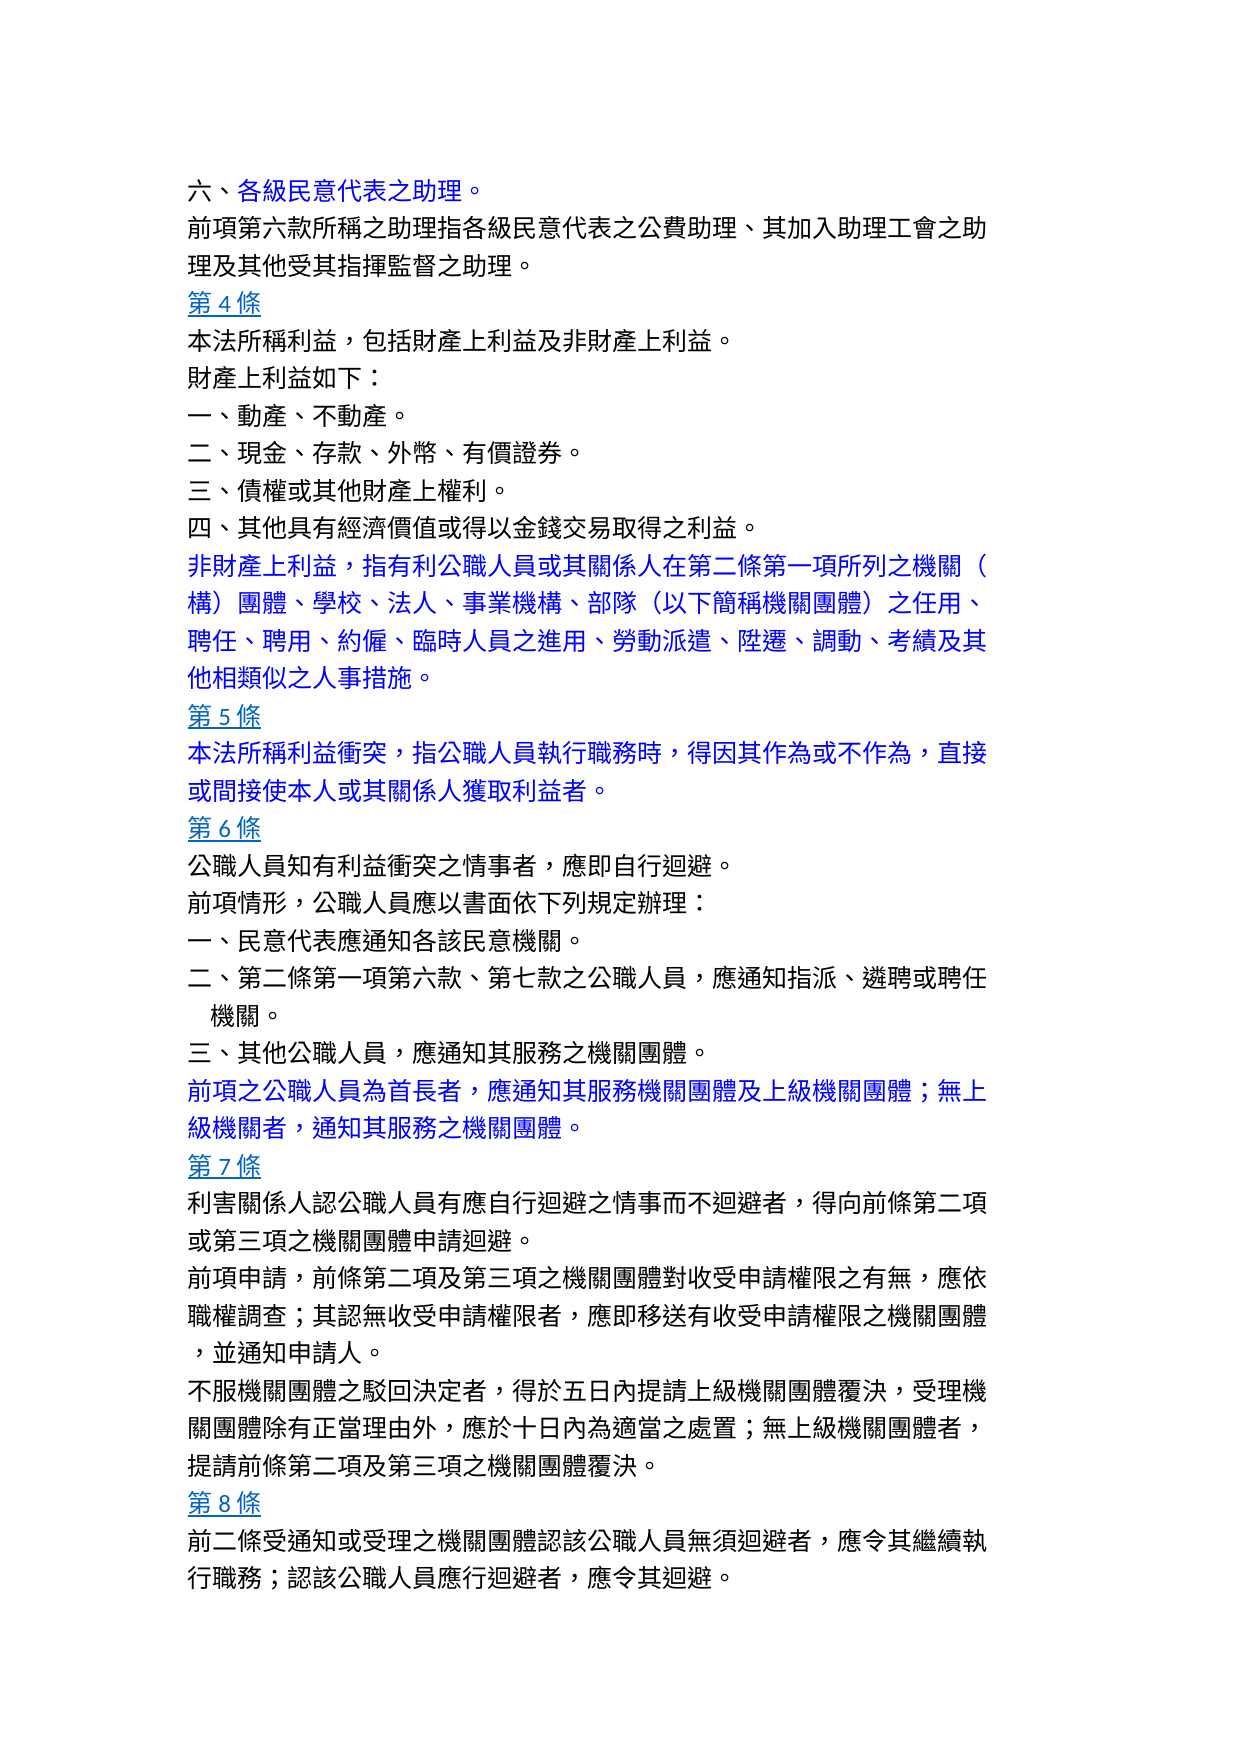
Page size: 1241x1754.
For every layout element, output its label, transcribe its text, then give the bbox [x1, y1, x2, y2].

text 本法所稱利益衝突，指公職人員執行職務時，得因其作為或不作為，直接 或間接使本人或其關係人獲取利益者。 [187, 727, 1053, 802]
text 第 4 條 [187, 277, 1053, 314]
text 公職人員知有利益衝突之情事者，應即自行迴避。 前項情形，公職人員應以書面依下列規定辦理： 一、民意代表應通知各該民意機關。 二、第二條第一項第六款、第七款之公職人員，應通知指派、遴聘或聘任 機關。 三、其他公職人員，應通知其服務之機關團體。 前項之公職人員為首長者，應通知其服務機關團體及上級機關團體；無上 級機關者，通知其服務之機關團體。 [187, 839, 1053, 1139]
text 第 7 條 [187, 1139, 1053, 1177]
text 第 5 條 [187, 689, 1053, 727]
text 前二條受通知或受理之機關團體認該公職人員無須迴避者，應令其繼續執 行職務；認該公職人員應行迴避者，應令其迴避。 [187, 1514, 1053, 1589]
text 第 6 條 [187, 802, 1053, 839]
text 六、各級民意代表之助理。 前項第六款所稱之助理指各級民意代表之公費助理、其加入助理工會之助 理及其他受其指揮監督之助理。 [187, 164, 1053, 277]
text 第 8 條 [187, 1477, 1053, 1514]
text 本法所稱利益，包括財產上利益及非財產上利益。 財產上利益如下： 一、動產、不動產。 二、現金、存款、外幣、有價證券。 三、債權或其他財產上權利。 四、其他具有經濟價值或得以金錢交易取得之利益。 非財產上利益，指有利公職人員或其關係人在第二條第一項所列之機關（ 構）團體、學校、法人、事業機構、部隊（以下簡稱機關團體）之任用、 聘任、聘用、約僱、臨時人員之進用、勞動派遣、陞遷、調動、考績及其 他相類似之人事措施。 [187, 314, 1053, 689]
text 利害關係人認公職人員有應自行迴避之情事而不迴避者，得向前條第二項 或第三項之機關團體申請迴避。 前項申請，前條第二項及第三項之機關團體對收受申請權限之有無，應依 職權調查；其認無收受申請權限者，應即移送有收受申請權限之機關團體 ，並通知申請人。 不服機關團體之駁回決定者，得於五日內提請上級機關團體覆決，受理機 關團體除有正當理由外，應於十日內為適當之處置；無上級機關團體者， 提請前條第二項及第三項之機關團體覆決。 [187, 1177, 1053, 1477]
